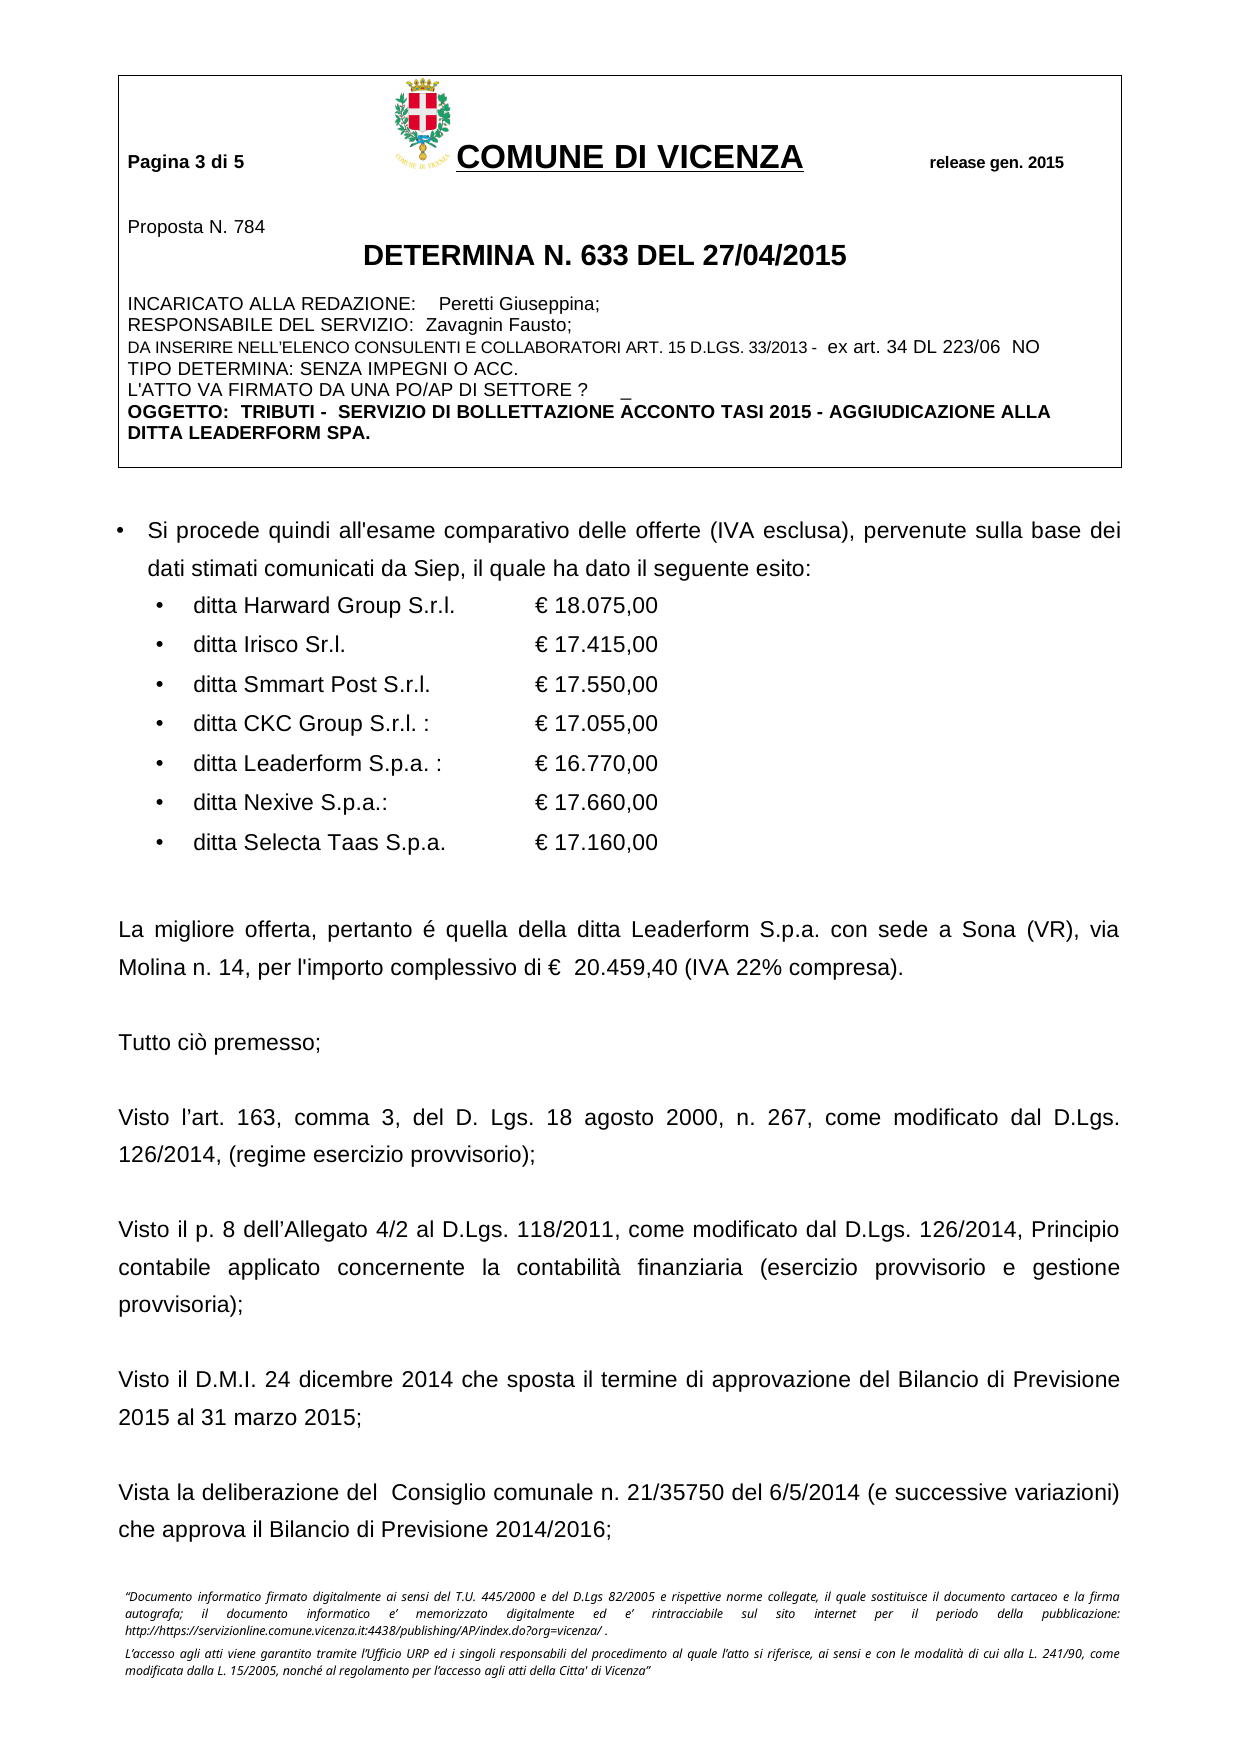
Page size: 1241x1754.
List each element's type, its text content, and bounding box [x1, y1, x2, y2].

list ditta Irisco Sr.l. € 17.415,00 [156, 631, 1122, 658]
list ditta Selecta Taas S.p.a. € 17.160,00 [156, 828, 1122, 855]
text Vista la deliberazione del Consiglio comunale n. 21/35750 del 6/5/2014 (e successive variazioni) che approva il Bilancio di Previsione 2014/2016; [118, 1468, 1122, 1543]
picture [394, 78, 451, 169]
list Si procede quindi all'esame comparativo delle offerte (IVA esclusa), pervenute sulla base dei dati stimati comunicati da Siep, il quale ha dato il seguente esito: [116, 506, 1122, 581]
list ditta Leaderform S.p.a. : € 16.770,00 [156, 749, 1122, 776]
text Visto il p. 8 dell’Allegato 4/2 al D.Lgs. 118/2011, come modificato dal D.Lgs. 126/2014, Principio contabile applicato concernente la contabilità finanziaria (esercizio provvisorio e gestione provvisoria); [118, 1205, 1122, 1318]
list ditta Smmart Post S.r.l. € 17.550,00 [156, 670, 1122, 697]
text Visto il D.M.I. 24 dicembre 2014 che sposta il termine di approvazione del Bilancio di Previsione 2015 al 31 marzo 2015; [118, 1355, 1122, 1430]
list ditta Nexive S.p.a.: € 17.660,00 [156, 789, 1122, 816]
text Tutto ciò premesso; [118, 1018, 1122, 1055]
list ditta Harward Group S.r.l. € 18.075,00 [156, 581, 1122, 618]
text Visto l’art. 163, comma 3, del D. Lgs. 18 agosto 2000, n. 267, come modificato dal D.Lgs. 126/2014, (regime esercizio provvisorio); [118, 1093, 1122, 1168]
text La migliore offerta, pertanto é quella della ditta Leaderform S.p.a. con sede a Sona (VR), via Molina n. 14, per l'importo complessivo di € 20.459,40 (IVA 22% compresa). [118, 905, 1122, 980]
list ditta CKC Group S.r.l. : € 17.055,00 [156, 710, 1122, 737]
